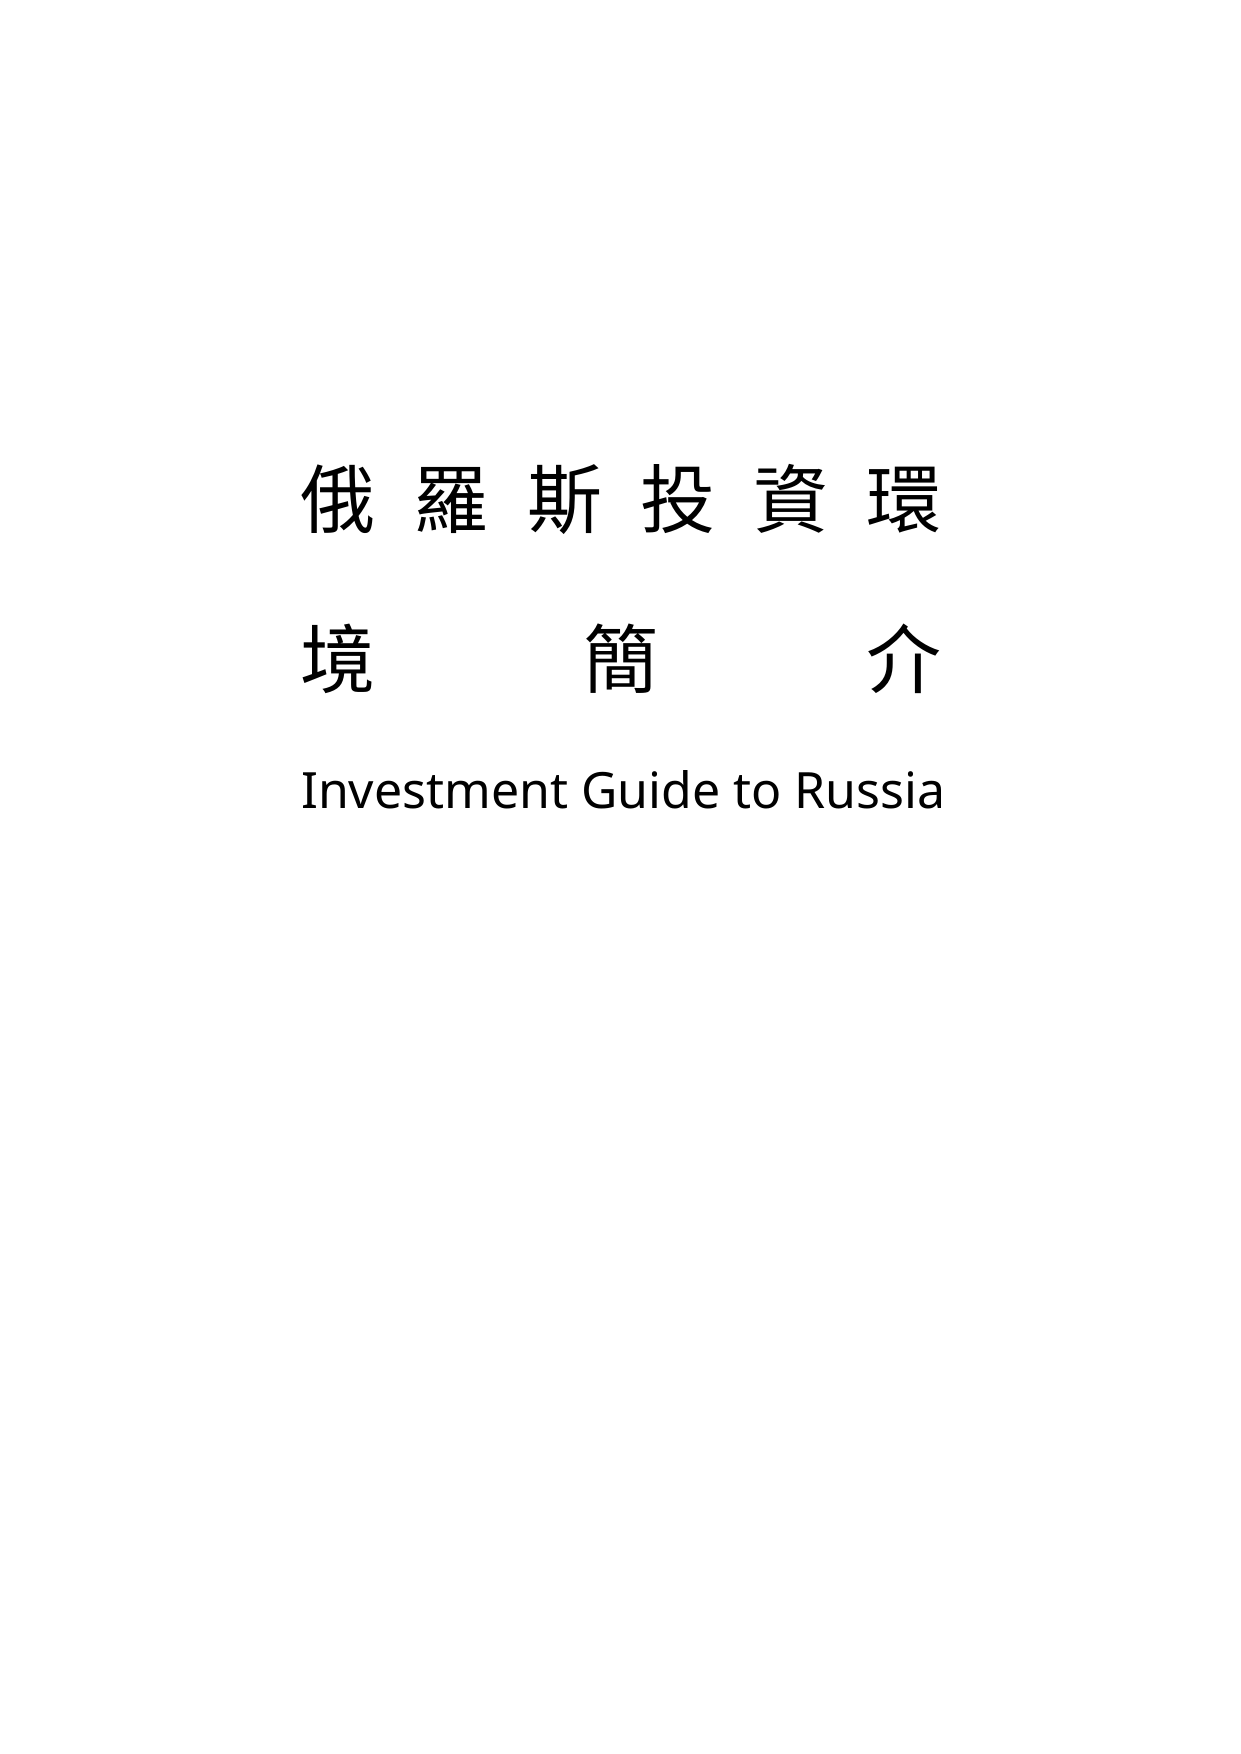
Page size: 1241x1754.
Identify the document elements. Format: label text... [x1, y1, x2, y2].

table_cell 俄羅斯投資環境簡介 Investment Guide to Russia [175, 414, 1066, 843]
table_header [175, 237, 1066, 414]
